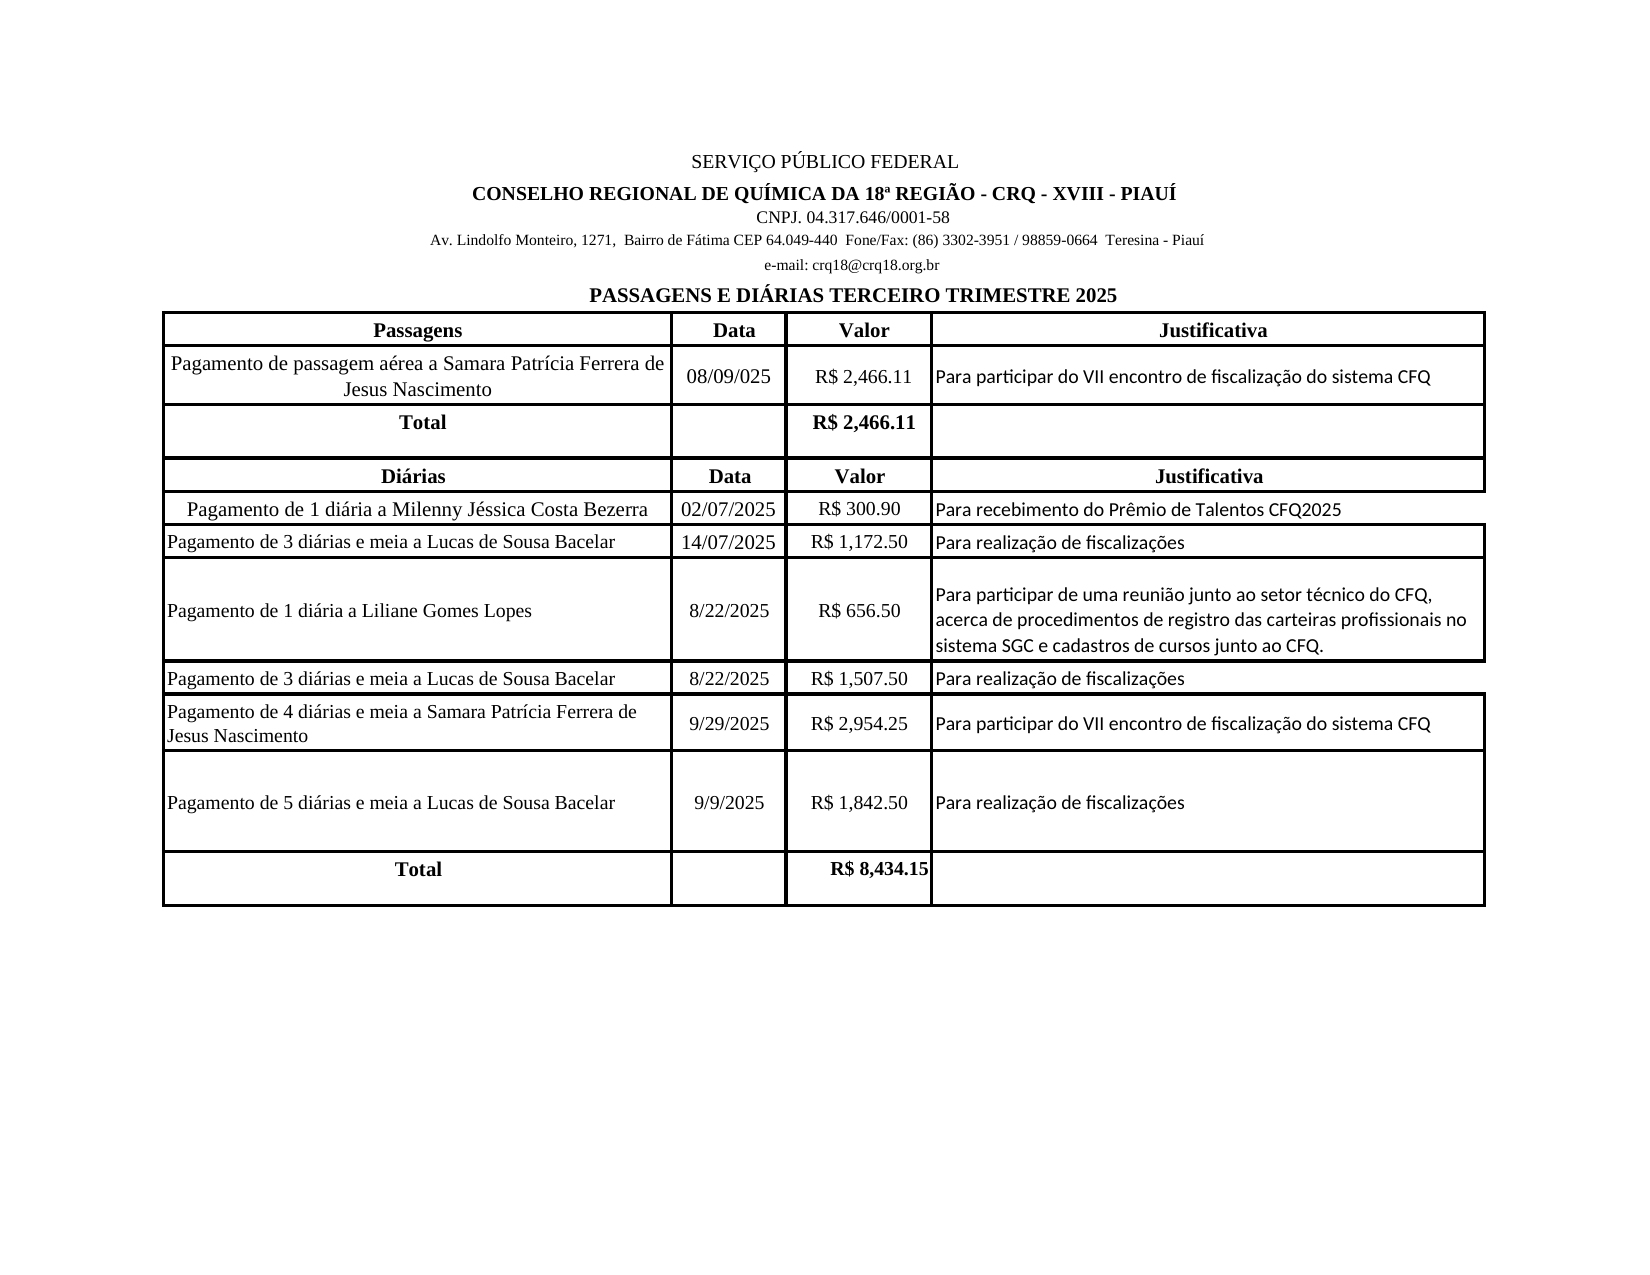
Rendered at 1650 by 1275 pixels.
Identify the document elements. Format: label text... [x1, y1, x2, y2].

table_cell R$ 1,507.50 [788, 663, 930, 692]
table_cell Pagamento de passagem aérea a Samara Patrícia Ferrera de Jesus Nascimento [165, 347, 670, 403]
table_cell [933, 406, 1483, 456]
table_cell Justificativa [933, 460, 1483, 489]
table_cell 9/29/2025 [673, 696, 784, 749]
table_cell Pagamento de 3 diárias e meia a Lucas de Sousa Bacelar [165, 526, 670, 556]
table_cell Para realização de fiscalizações [933, 663, 1484, 692]
table_cell 14/07/2025 [673, 526, 784, 556]
text SERVIÇO PÚBLICO FEDERAL [150, 150, 1500, 173]
table_cell Data [673, 460, 784, 489]
table_cell Diárias [165, 460, 670, 489]
table_cell R$ 2,466.11 [788, 406, 930, 456]
table_cell Total [165, 853, 670, 903]
table_cell 9/9/2025 [673, 752, 784, 850]
table_cell Total [165, 406, 670, 456]
table_cell 8/22/2025 [673, 663, 784, 692]
table_cell R$ 8,434.15 [788, 853, 930, 903]
text e-mail: crq18@crq18.org.br [150, 256, 1499, 274]
table_cell 8/22/2025 [673, 559, 784, 659]
table_cell [673, 853, 784, 903]
table_cell [673, 406, 784, 456]
table_header Passagens [165, 314, 670, 344]
table_cell R$ 656.50 [788, 559, 930, 659]
table_cell Para recebimento do Prêmio de Talentos CFQ2025 [933, 493, 1484, 523]
table_cell Pagamento de 5 diárias e meia a Lucas de Sousa Bacelar [165, 752, 670, 850]
table_cell Pagamento de 1 diária a Milenny Jéssica Costa Bezerra [165, 493, 670, 523]
table_header Valor [788, 314, 930, 344]
text PASSAGENS E DIÁRIAS TERCEIRO TRIMESTRE 2025 [150, 283, 1499, 307]
table_cell R$ 1,172.50 [788, 526, 930, 556]
table_cell Pagamento de 4 diárias e meia a Samara Patrícia Ferrera de Jesus Nascimento [165, 696, 670, 749]
table_cell Pagamento de 1 diária a Liliane Gomes Lopes [165, 559, 670, 659]
table_cell 08/09/025 [673, 347, 784, 403]
text Av. Lindolfo Monteiro, 1271, Bairro de Fátima CEP 64.049-440 Fone/Fax: (86) 3302-3951 / 98859-0664 Teresina - Piauí [430, 231, 1500, 249]
table_cell R$ 1,842.50 [788, 752, 930, 850]
table_cell Para participar do VII encontro de fiscalização do sistema CFQ [933, 696, 1483, 749]
subtitle CNPJ. 04.317.646/0001-58 [150, 207, 1499, 227]
table_cell [933, 853, 1483, 903]
table_header Data [673, 314, 784, 344]
table_cell R$ 2,954.25 [788, 696, 930, 749]
table_header Justificativa [933, 314, 1483, 344]
table_cell Para realização de fiscalizações [933, 526, 1483, 556]
table_cell Para participar do VII encontro de fiscalização do sistema CFQ [933, 347, 1483, 403]
table_cell Pagamento de 3 diárias e meia a Lucas de Sousa Bacelar [165, 663, 670, 692]
table_cell Valor [788, 460, 930, 489]
table_cell R$ 300.90 [788, 493, 930, 523]
table_cell Para participar de uma reunião junto ao setor técnico do CFQ, acerca de procedimentos de registro das carteiras profissionais no sistema SGC e cadastros de cursos junto ao CFQ. [933, 559, 1483, 659]
table_cell Para realização de fiscalizações [933, 752, 1483, 850]
text CONSELHO REGIONAL DE QUÍMICA DA 18ª REGIÃO - CRQ - XVIII - PIAUÍ [150, 181, 1499, 204]
table_cell 02/07/2025 [673, 493, 784, 523]
table_cell R$ 2,466.11 [788, 347, 930, 403]
